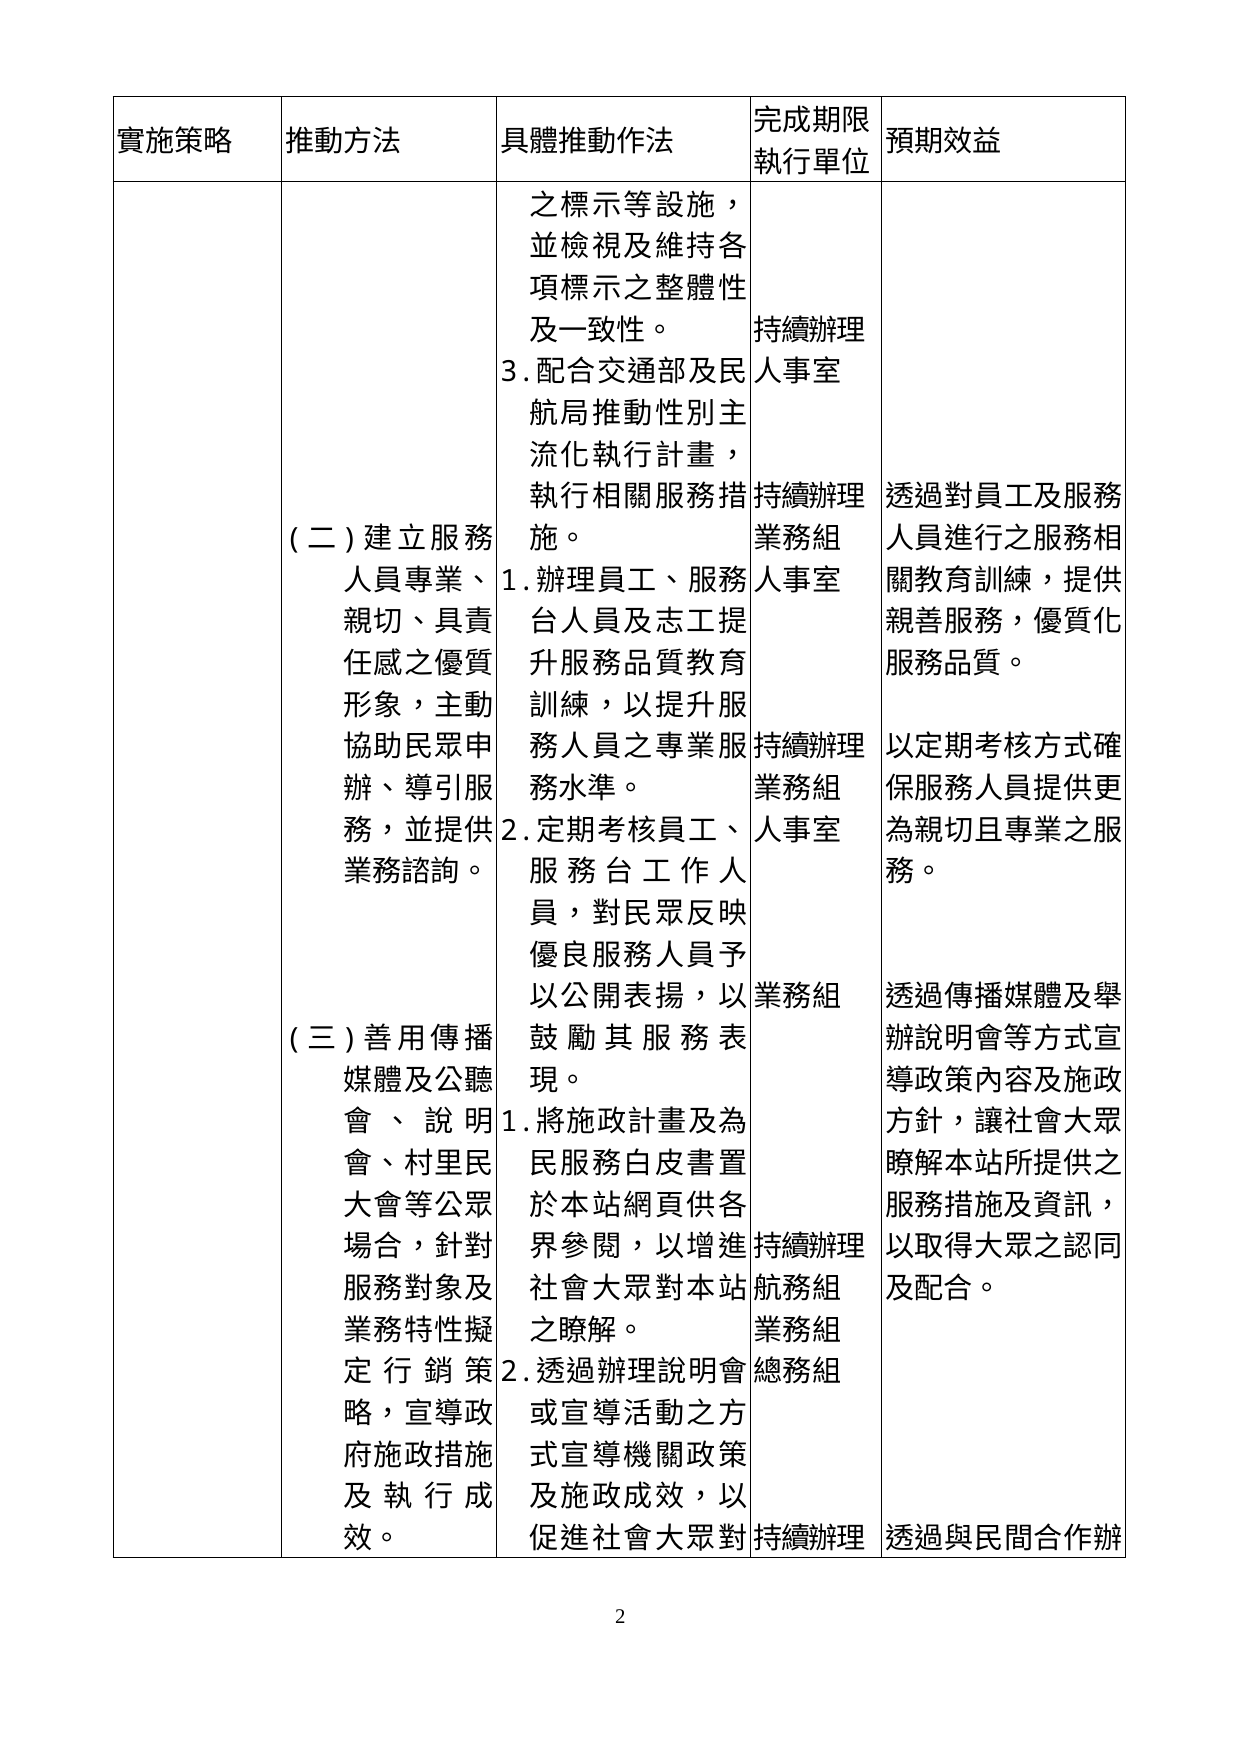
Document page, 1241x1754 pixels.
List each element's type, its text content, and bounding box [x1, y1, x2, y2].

table_cell [114, 182, 281, 1557]
table_header 預期效益 [882, 97, 1125, 181]
table_header 完成期限 執行單位 [751, 97, 881, 181]
table_cell 之標示等設施，並檢視及維持各項標示之整體性及一致性。 3.配合交通部及民航局推動性別主流化執行計畫，執行相關服務措施。 1.辦理員工、服務台人員及志工提升服務品質教育訓練，以提升服務人員之專業服務水準。 2.定期考核員工、服務台工作人員，對民眾反映優良服務人員予以公開表揚，以鼓勵其服務表現。 1.將施政計畫及為民服務白皮書置於本站網頁供各界參閱，以增進社會大眾對本站之瞭解。 2.透過辦理說明會或宣導活動之方式宣導機關政策及施政成效，以促進社會大眾對 [497, 182, 750, 1557]
table_cell (二)建立服務人員專業、親切、具責任感之優質形象，主動協助民眾申辦、導引服務，並提供業務諮詢。 (三)善用傳播媒體及公聽會、說明會、村里民大會等公眾場合，針對服務對象及業務特性擬定行銷策略，宣導政府施政措施及執行成效。 [282, 182, 496, 1557]
table_header 實施策略 [114, 97, 281, 181]
table_cell 持續辦理 人事室 持續辦理 業務組 人事室 持續辦理 業務組 人事室 業務組 持續辦理 航務組 業務組 總務組 持續辦理 [751, 182, 881, 1557]
table_cell 透過對員工及服務人員進行之服務相關教育訓練，提供親善服務，優質化服務品質。 以定期考核方式確保服務人員提供更為親切且專業之服務。 透過傳播媒體及舉辦說明會等方式宣導政策內容及施政方針，讓社會大眾瞭解本站所提供之服務措施及資訊，以取得大眾之認同及配合。 透過與民間合作辦 [882, 182, 1125, 1557]
table_header 推動方法 [282, 97, 496, 181]
table_header 具體推動作法 [497, 97, 750, 181]
